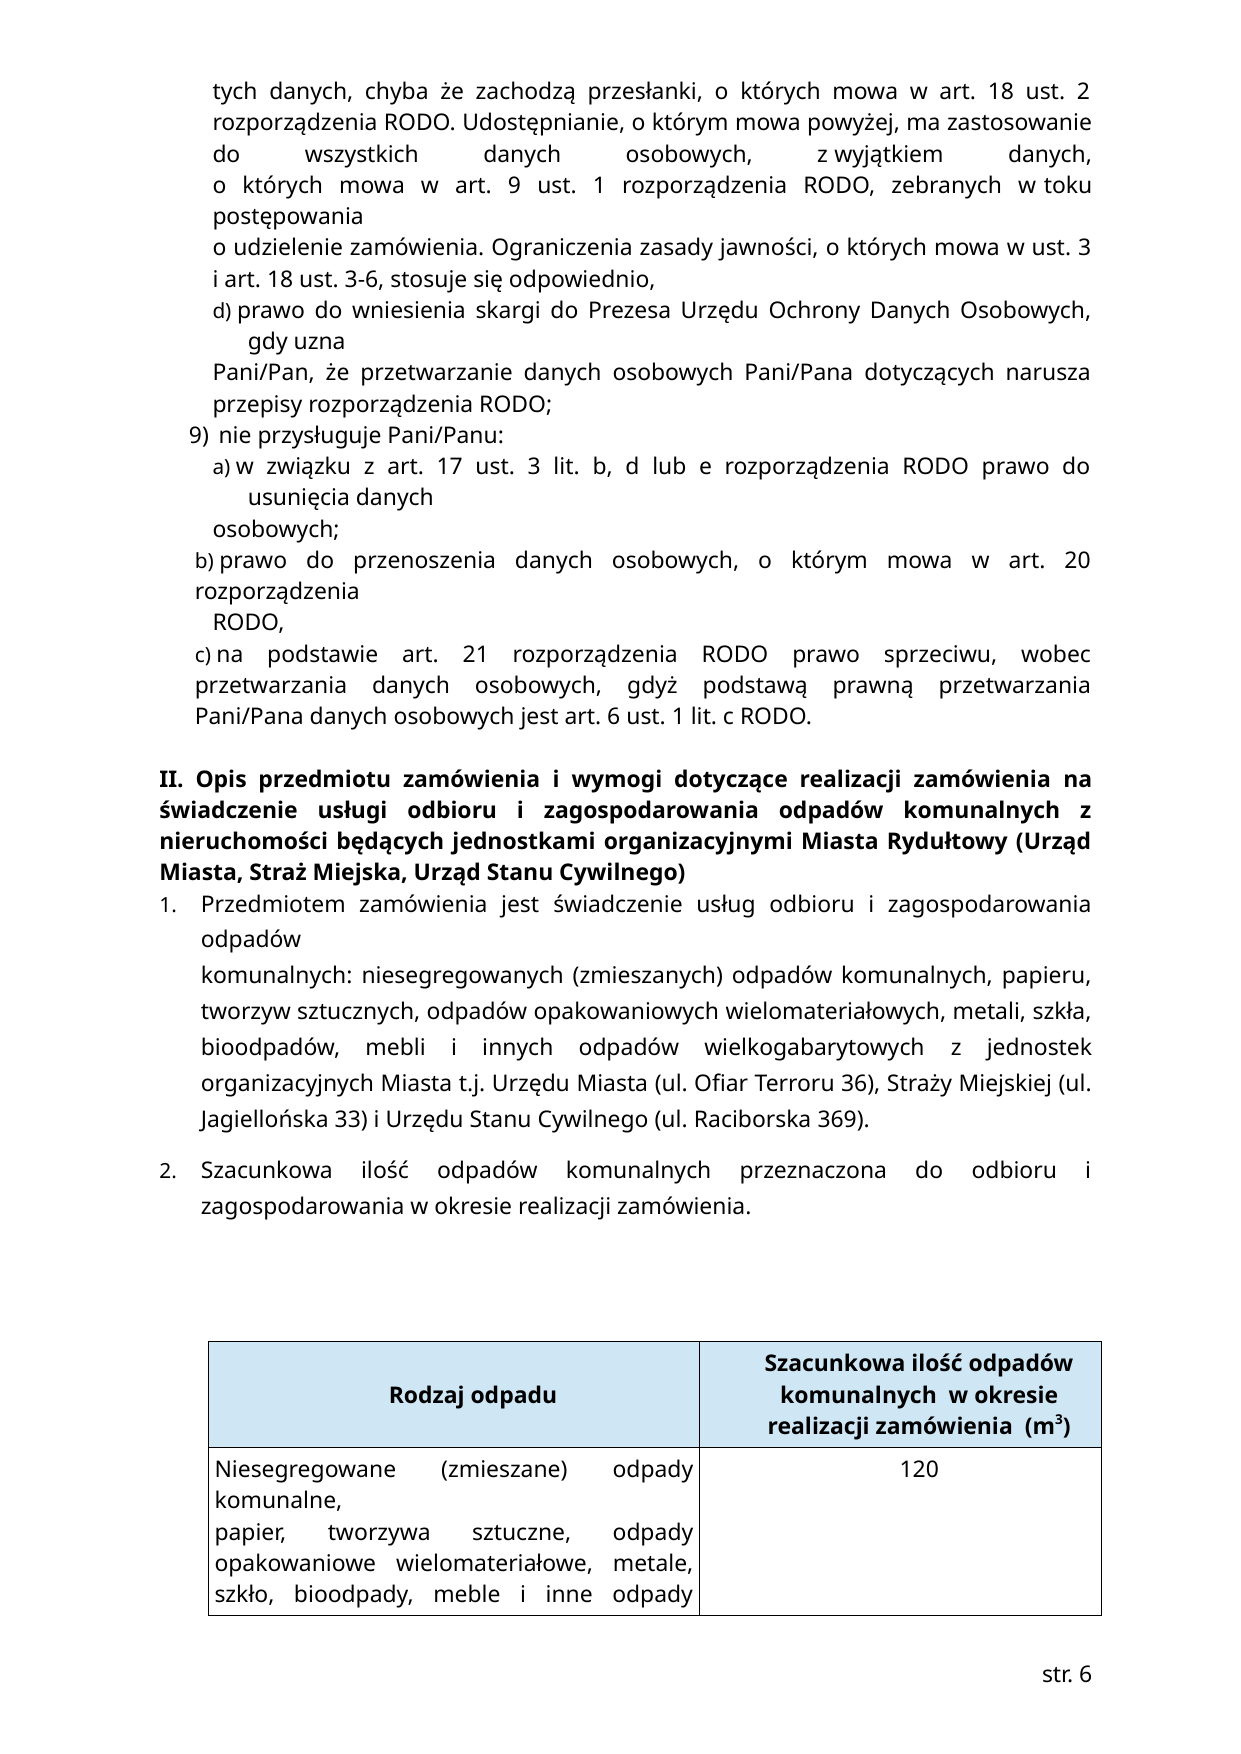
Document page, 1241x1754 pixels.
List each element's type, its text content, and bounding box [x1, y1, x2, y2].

table_header Rodzaj odpadu [209, 1342, 699, 1447]
text 9) nie przysługuje Pani/Panu: [189, 419, 1092, 450]
text Pani/Pan, że przetwarzanie danych osobowych Pani/Pana dotyczących narusza przepisy rozporządzenia RODO; [212, 356, 1092, 419]
text tych danych, chyba że zachodzą przesłanki, o których mowa w art. 18 ust. 2 rozporządzenia RODO. Udostępnianie, o którym mowa powyżej, ma zastosowanie do wszystkich danych osobowych, z wyjątkiem danych, o których mowa w art. 9 ust. 1 rozporządzenia RODO, zebranych w toku postępowania o udzielenie zamówienia. Ograniczenia zasady jawności, o których mowa w ust. 3 i art. 18 ust. 3-6, stosuje się odpowiednio, [212, 75, 1092, 294]
list prawo do przenoszenia danych osobowych, o którym mowa w art. 20 rozporządzenia [194, 544, 1092, 606]
text RODO, [212, 606, 1092, 637]
list Przedmiotem zamówienia jest świadczenie usług odbioru i zagospodarowania odpadów komunalnych: niesegregowanych (zmieszanych) odpadów komunalnych, papieru, tworzyw sztucznych, odpadów opakowaniowych wielomateriałowych, metali, szkła, bioodpadów, mebli i innych odpadów wielkogabarytowych z jednostek organizacyjnych Miasta t.j. Urzędu Miasta (ul. Ofiar Terroru 36), Straży Miejskiej (ul. Jagiellońska 33) i Urzędu Stanu Cywilnego (ul. Raciborska 369). [159, 887, 1092, 1134]
subtitle II. Opis przedmiotu zamówienia i wymogi dotyczące realizacji zamówienia na świadczenie usługi odbioru i zagospodarowania odpadów komunalnych z nieruchomości będących jednostkami organizacyjnymi Miasta Rydułtowy (Urząd Miasta, Straż Miejska, Urząd Stanu Cywilnego) [159, 762, 1092, 887]
list prawo do wniesienia skargi do Prezesa Urzędu Ochrony Danych Osobowych, gdy uzna [212, 294, 1092, 356]
list na podstawie art. 21 rozporządzenia RODO prawo sprzeciwu, wobec przetwarzania danych osobowych, gdyż podstawą prawną przetwarzania Pani/Pana danych osobowych jest art. 6 ust. 1 lit. c RODO. [194, 637, 1092, 731]
table_header Szacunkowa ilość odpadów komunalnych w okresie realizacji zamówienia (m3) [700, 1342, 1101, 1447]
table_cell Niesegregowane (zmieszane) odpady komunalne, papier, tworzywa sztuczne, odpady opakowaniowe wielomateriałowe, metale, szkło, bioodpady, meble i inne odpady [209, 1448, 699, 1615]
list Szacunkowa ilość odpadów komunalnych przeznaczona do odbioru i zagospodarowania w okresie realizacji zamówienia. [159, 1154, 1092, 1221]
table_cell 120 [700, 1448, 1101, 1615]
list w związku z art. 17 ust. 3 lit. b, d lub e rozporządzenia RODO prawo do usunięcia danych [212, 450, 1092, 512]
text osobowych; [212, 512, 1092, 544]
